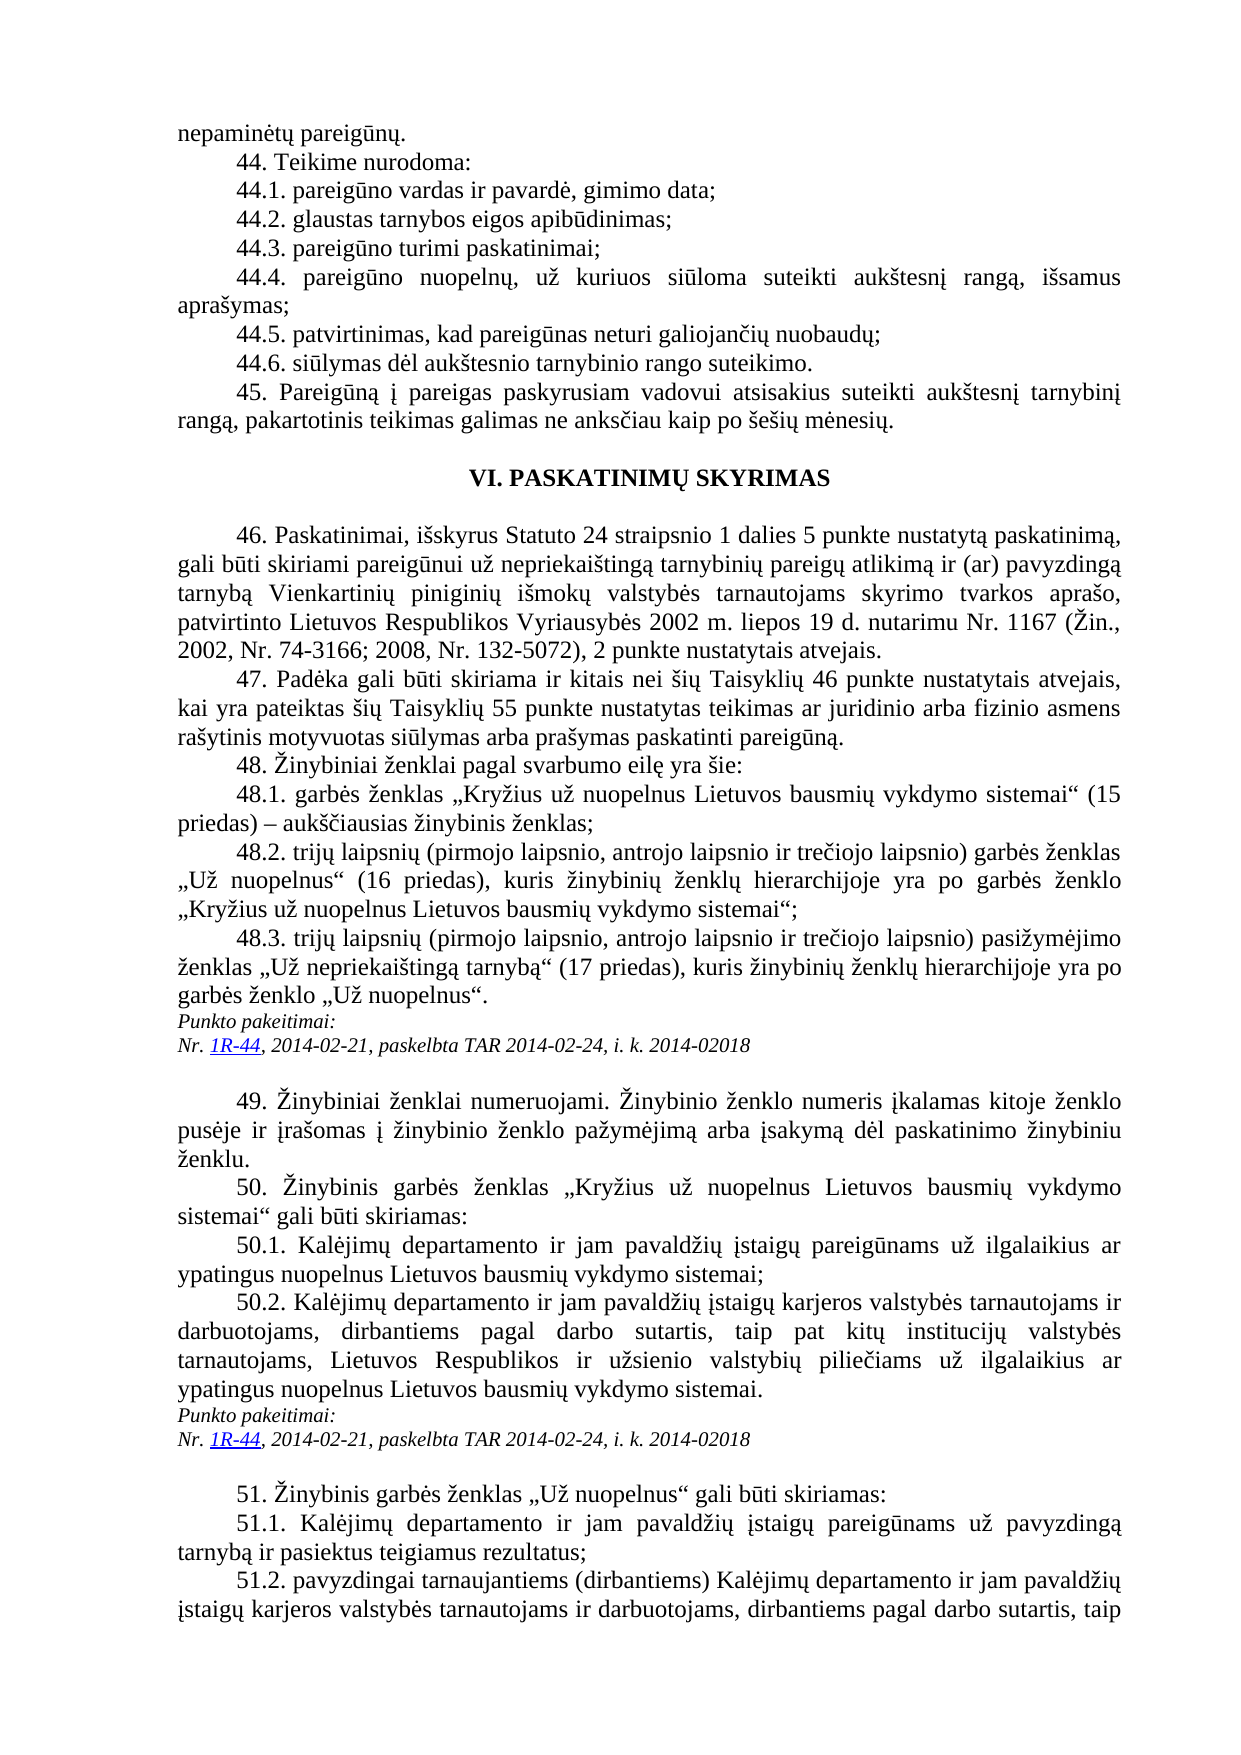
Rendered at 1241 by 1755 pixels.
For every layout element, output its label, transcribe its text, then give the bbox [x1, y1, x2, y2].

text 48.2. trijų laipsnių (pirmojo laipsnio, antrojo laipsnio ir trečiojo laipsnio) garbės ženklas „Už nuopelnus“ (16 priedas), kuris žinybinių ženklų hierarchijoje yra po garbės ženklo „Kryžius už nuopelnus Lietuvos bausmių vykdymo sistemai“; [177, 837, 1122, 923]
text Punkto pakeitimai: [177, 1402, 1122, 1427]
text 44.3. pareigūno turimi paskatinimai; [177, 233, 1122, 262]
text 46. Paskatinimai, išskyrus Statuto 24 straipsnio 1 dalies 5 punkte nustatytą paskatinimą, gali būti skiriami pareigūnui už nepriekaištingą tarnybinių pareigų atlikimą ir (ar) pavyzdingą tarnybą Vienkartinių piniginių išmokų valstybės tarnautojams skyrimo tvarkos aprašo, patvirtinto Lietuvos Respublikos Vyriausybės 2002 m. liepos 19 d. nutarimu Nr. 1167 (Žin., 2002, Nr. 74-3166; 2008, Nr. 132-5072), 2 punkte nustatytais atvejais. [177, 521, 1122, 664]
text 50.2. Kalėjimų departamento ir jam pavaldžių įstaigų karjeros valstybės tarnautojams ir darbuotojams, dirbantiems pagal darbo sutartis, taip pat kitų institucijų valstybės tarnautojams, Lietuvos Respublikos ir užsienio valstybių piliečiams už ilgalaikius ar ypatingus nuopelnus Lietuvos bausmių vykdymo sistemai. [177, 1287, 1122, 1402]
text VI. PASKATINIMŲ SKYRIMAS [177, 463, 1122, 492]
text 50.1. Kalėjimų departamento ir jam pavaldžių įstaigų pareigūnams už ilgalaikius ar ypatingus nuopelnus Lietuvos bausmių vykdymo sistemai; [177, 1230, 1122, 1287]
text 44.2. glaustas tarnybos eigos apibūdinimas; [177, 204, 1122, 233]
text 49. Žinybiniai ženklai numeruojami. Žinybinio ženklo numeris įkalamas kitoje ženklo pusėje ir įrašomas į žinybinio ženklo pažymėjimą arba įsakymą dėl paskatinimo žinybiniu ženklu. [177, 1086, 1122, 1172]
text 44.1. pareigūno vardas ir pavardė, gimimo data; [177, 176, 1122, 204]
text 48.3. trijų laipsnių (pirmojo laipsnio, antrojo laipsnio ir trečiojo laipsnio) pasižymėjimo ženklas „Už nepriekaištingą tarnybą“ (17 priedas), kuris žinybinių ženklų hierarchijoje yra po garbės ženklo „Už nuopelnus“. [177, 923, 1122, 1009]
text 50. Žinybinis garbės ženklas „Kryžius už nuopelnus Lietuvos bausmių vykdymo sistemai“ gali būti skiriamas: [177, 1172, 1122, 1230]
text 44. Teikime nurodoma: [177, 147, 1122, 176]
text 51.1. Kalėjimų departamento ir jam pavaldžių įstaigų pareigūnams už pavyzdingą tarnybą ir pasiektus teigiamus rezultatus; [177, 1508, 1122, 1566]
text 45. Pareigūną į pareigas paskyrusiam vadovui atsisakius suteikti aukštesnį tarnybinį rangą, pakartotinis teikimas galimas ne anksčiau kaip po šešių mėnesių. [177, 377, 1122, 434]
text 48. Žinybiniai ženklai pagal svarbumo eilę yra šie: [177, 751, 1122, 779]
text 48.1. garbės ženklas „Kryžius už nuopelnus Lietuvos bausmių vykdymo sistemai“ (15 priedas) – aukščiausias žinybinis ženklas; [177, 779, 1122, 837]
text Punkto pakeitimai: [177, 1009, 1122, 1033]
text 51. Žinybinis garbės ženklas „Už nuopelnus“ gali būti skiriamas: [177, 1479, 1122, 1508]
text Nr. 1R-44, 2014-02-21, paskelbta TAR 2014-02-24, i. k. 2014-02018 [177, 1033, 1122, 1057]
text 51.2. pavyzdingai tarnaujantiems (dirbantiems) Kalėjimų departamento ir jam pavaldžių įstaigų karjeros valstybės tarnautojams ir darbuotojams, dirbantiems pagal darbo sutartis, taip [177, 1566, 1122, 1623]
text 44.5. patvirtinimas, kad pareigūnas neturi galiojančių nuobaudų; [177, 319, 1122, 348]
text 44.4. pareigūno nuopelnų, už kuriuos siūloma suteikti aukštesnį rangą, išsamus aprašymas; [177, 262, 1122, 319]
text 47. Padėka gali būti skiriama ir kitais nei šių Taisyklių 46 punkte nustatytais atvejais, kai yra pateiktas šių Taisyklių 55 punkte nustatytas teikimas ar juridinio arba fizinio asmens rašytinis motyvuotas siūlymas arba prašymas paskatinti pareigūną. [177, 664, 1122, 751]
text Nr. 1R-44, 2014-02-21, paskelbta TAR 2014-02-24, i. k. 2014-02018 [177, 1427, 1122, 1451]
text nepaminėtų pareigūnų. [177, 118, 1122, 147]
text 44.6. siūlymas dėl aukštesnio tarnybinio rango suteikimo. [177, 348, 1122, 377]
